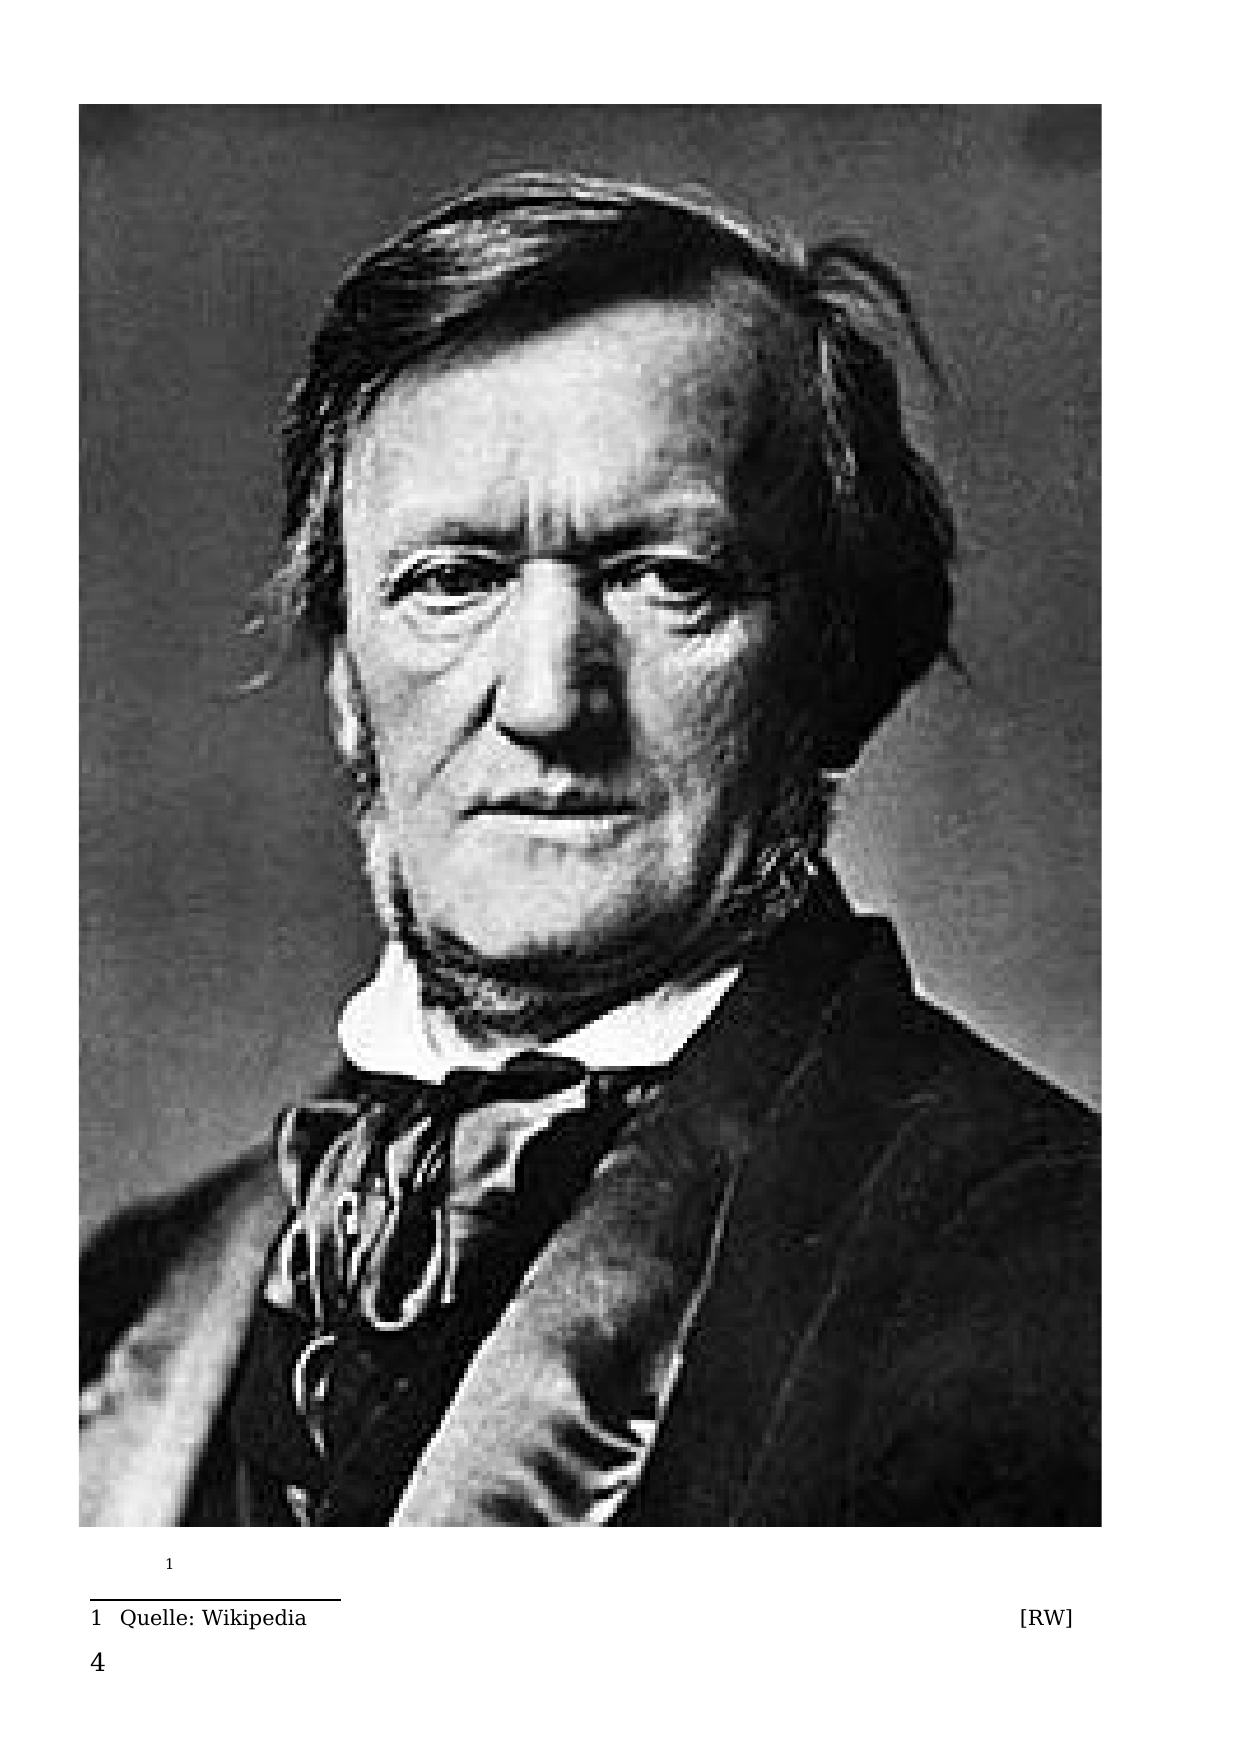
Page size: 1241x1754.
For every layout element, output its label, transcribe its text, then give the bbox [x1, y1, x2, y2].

picture [78, 104, 1102, 1527]
text Quelle: Wikipedia [RW] [90, 1606, 1091, 1631]
